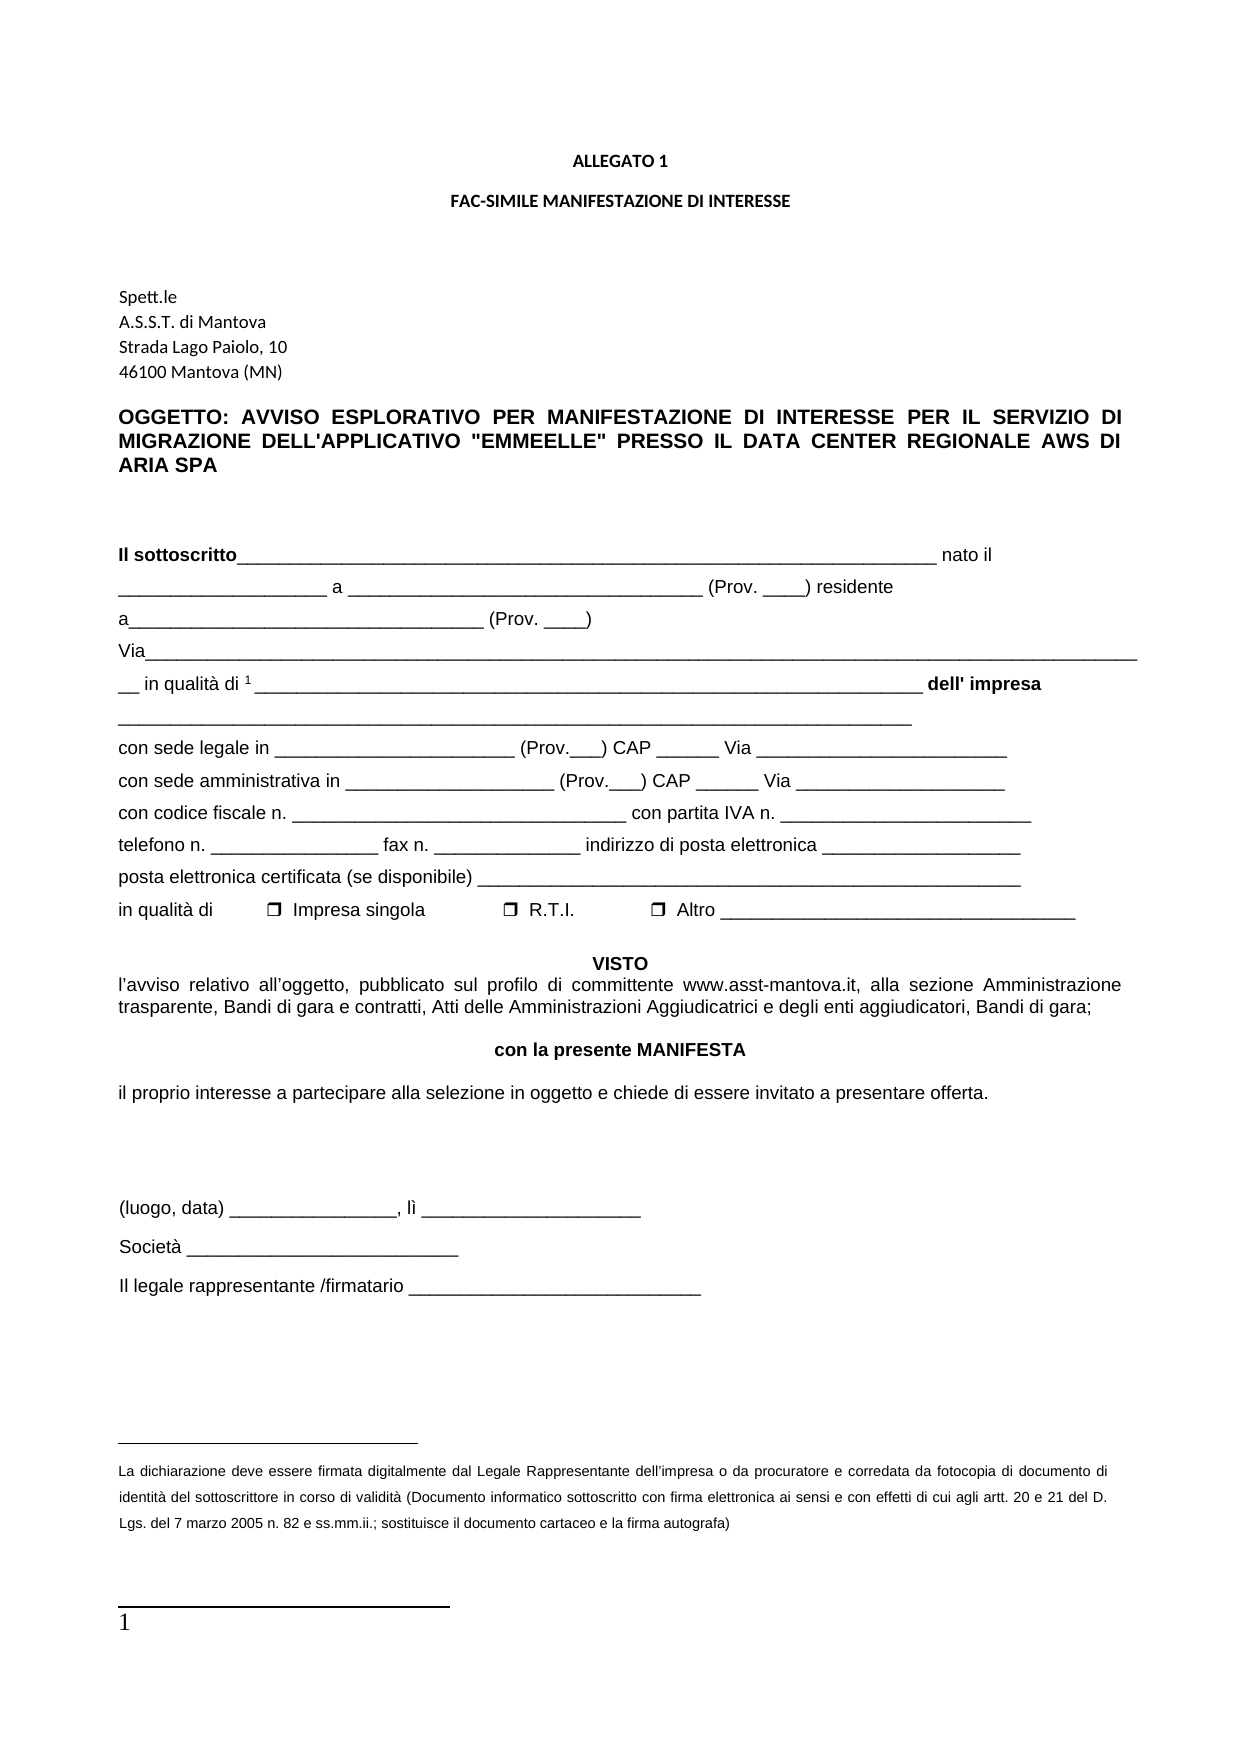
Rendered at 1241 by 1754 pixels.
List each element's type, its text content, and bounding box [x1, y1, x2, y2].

text Il legale rappresentante /firmatario ____________________________ [119, 1272, 1122, 1297]
text Strada Lago Paiolo, 10 [119, 333, 1122, 358]
text posta elettronica certificata (se disponibile) ____________________________________________________ [118, 866, 1122, 888]
text FAC-SIMILE MANIFESTAZIONE DI INTERESSE [118, 187, 1123, 212]
text l’avviso relativo all’oggetto, pubblicato sul profilo di committente www.asst-mantova.it, alla sezione Amministrazione trasparente, Bandi di gara e contratti, Atti delle Amministrazioni Aggiudicatrici e degli enti aggiudicatori, Bandi di gara; [118, 974, 1122, 1017]
text A.S.S.T. di Mantova [119, 308, 1122, 333]
list VISTO [118, 953, 1122, 974]
list La dichiarazione deve essere firmata digitalmente dal Legale Rappresentante dell’impresa o da procuratore e corredata da fotocopia di documento di identità del sottoscrittore in corso di validità (Documento informatico sottoscritto con firma elettronica ai sensi e con effetti di cui agli artt. 20 e 21 del D. Lgs. del 7 marzo 2005 n. 82 e ss.mm.ii.; sostituisce il documento cartaceo e la firma autografa) [118, 1463, 1109, 1532]
text in qualità di  Impresa singola  R.T.I.  Altro __________________________________ [118, 899, 1137, 920]
text Società __________________________ [119, 1233, 1122, 1258]
text 46100 Mantova (MN) [119, 358, 1122, 383]
text con codice fiscale n. ________________________________ con partita IVA n. ________________________ [118, 802, 1137, 823]
text con sede amministrativa in ____________________ (Prov.___) CAP ______ Via ____________________ [118, 769, 1122, 791]
text (luogo, data) ________________, lì _____________________ [119, 1194, 1122, 1219]
text ALLEGATO 1 [118, 148, 1123, 173]
text OGGETTO: AVVISO ESPLORATIVO PER MANIFESTAZIONE DI INTERESSE PER IL SERVIZIO DI MIGRAZIONE DELL'APPLICATIVO "EMMEELLE" PRESSO IL DATA CENTER REGIONALE AWS DI ARIA SPA [118, 404, 1122, 476]
text Il sottoscritto___________________________________________________________________ nato il ____________________ a __________________________________ (Prov. ____) residente a__________________________________ (Prov. ____) Via_________________________________________________________________________________________________ in qualità di ________________________________________________________________ dell' impresa ____________________________________________________________________________ [118, 543, 1137, 726]
text Spett.le [119, 283, 1122, 308]
list con la presente MANIFESTA [118, 1039, 1122, 1061]
text telefono n. ________________ fax n. ______________ indirizzo di posta elettronica ___________________ [118, 834, 1122, 856]
text con sede legale in _______________________ (Prov.___) CAP ______ Via ________________________ [118, 737, 1122, 759]
text il proprio interesse a partecipare alla selezione in oggetto e chiede di essere invitato a presentare offerta. [118, 1082, 1122, 1104]
